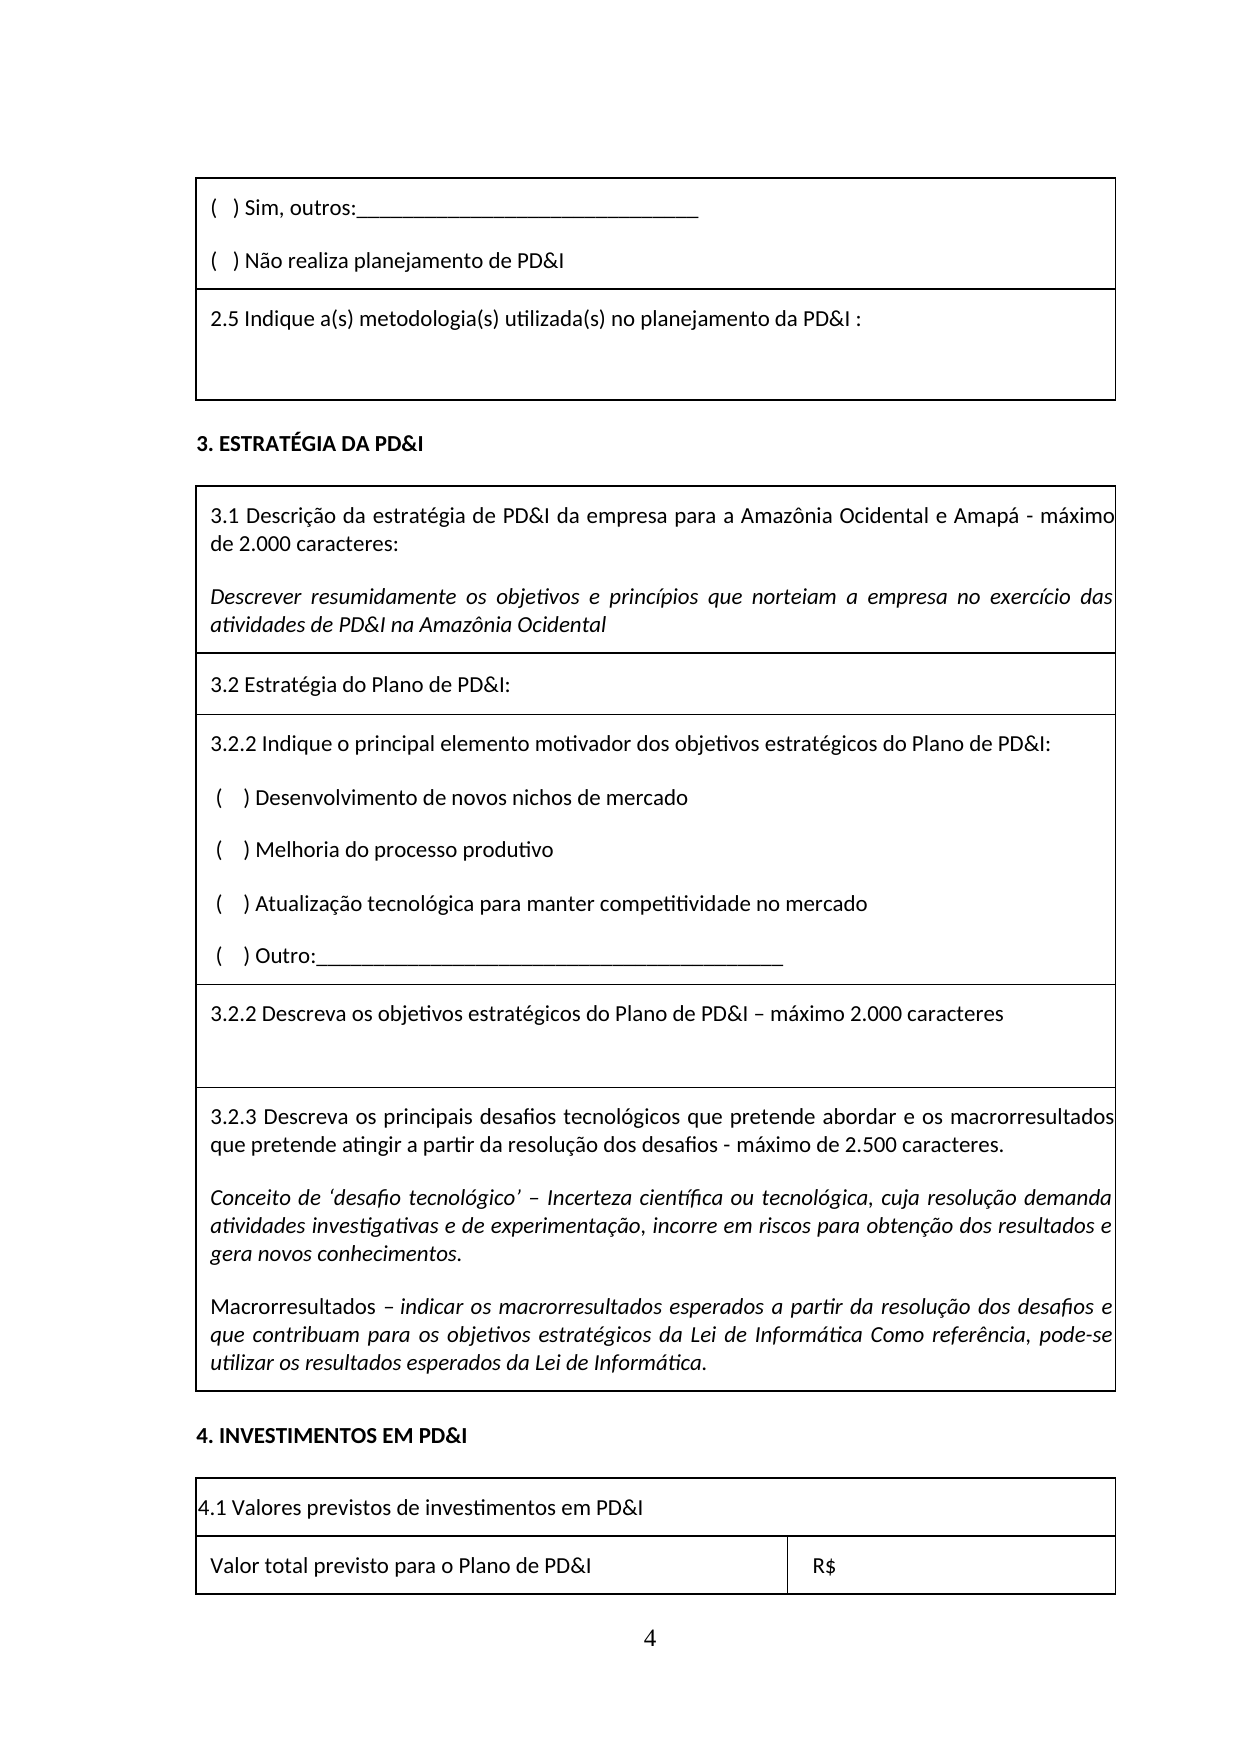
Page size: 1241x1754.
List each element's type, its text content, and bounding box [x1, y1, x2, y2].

table_cell R$ [788, 1537, 1115, 1593]
table_cell [196, 457, 1115, 485]
table_cell [1115, 401, 1120, 457]
table_cell [191, 485, 195, 1392]
table_cell 2.5 Indique a(s) metodologia(s) utilizada(s) no planejamento da PD&I : [197, 290, 1115, 399]
table_cell [191, 177, 195, 401]
table_cell [1116, 485, 1120, 1392]
table_cell [191, 1392, 196, 1449]
table_cell Valor total previsto para o Plano de PD&I [197, 1537, 787, 1593]
table_header 4.1 Valores previstos de investimentos em PD&I [197, 1479, 1115, 1535]
table_cell 3.2.3 Descreva os principais desafios tecnológicos que pretende abordar e os macrorresultados que pretende atingir a partir da resolução dos desafios - máximo de 2.500 caracteres. Conceito de ‘desafio tecnológico’ – Incerteza científica ou tecnológica, cuja resolução demanda atividades investigativas e de experimentação, incorre em riscos para obtenção dos resultados e gera novos conhecimentos. Macrorresultados – indicar os macrorresultados esperados a partir da resolução dos desafios e que contribuam para os objetivos estratégicos da Lei de Informática Como referência, pode-se utilizar os resultados esperados da Lei de Informática. [197, 1088, 1115, 1390]
table_cell 4. INVESTIMENTOS EM PD&I [196, 1392, 1115, 1449]
table_cell [1115, 457, 1120, 485]
table_cell 3.2.2 Descreva os objetivos estratégicos do Plano de PD&I – máximo 2.000 caracteres [197, 985, 1115, 1086]
table_cell [1116, 1477, 1120, 1595]
table_cell 3. ESTRATÉGIA DA PD&I [196, 401, 1115, 457]
table_cell [1116, 177, 1120, 401]
table_cell [1115, 1392, 1120, 1449]
table_cell [196, 1449, 1115, 1477]
table_cell [191, 457, 196, 485]
table_cell [191, 1449, 196, 1477]
table_header 3.1 Descrição da estratégia de PD&I da empresa para a Amazônia Ocidental e Amapá - máximo de 2.000 caracteres: Descrever resumidamente os objetivos e princípios que norteiam a empresa no exercício das atividades de PD&I na Amazônia Ocidental [197, 487, 1115, 652]
table_cell [191, 1477, 195, 1595]
table_cell 3.2 Estratégia do Plano de PD&I: [197, 654, 1115, 714]
table_cell ( ) Sim, outros:______________________________ ( ) Não realiza planejamento de PD&I [197, 179, 1115, 288]
table_cell 3.2.2 Indique o principal elemento motivador dos objetivos estratégicos do Plano de PD&I: ( ) Desenvolvimento de novos nichos de mercado ( ) Melhoria do processo produtivo ( ) Atualização tecnológica para manter competitividade no mercado ( ) Outro:_________________________________________ [197, 715, 1115, 984]
table_cell [191, 401, 196, 457]
table_cell [1115, 1449, 1120, 1477]
